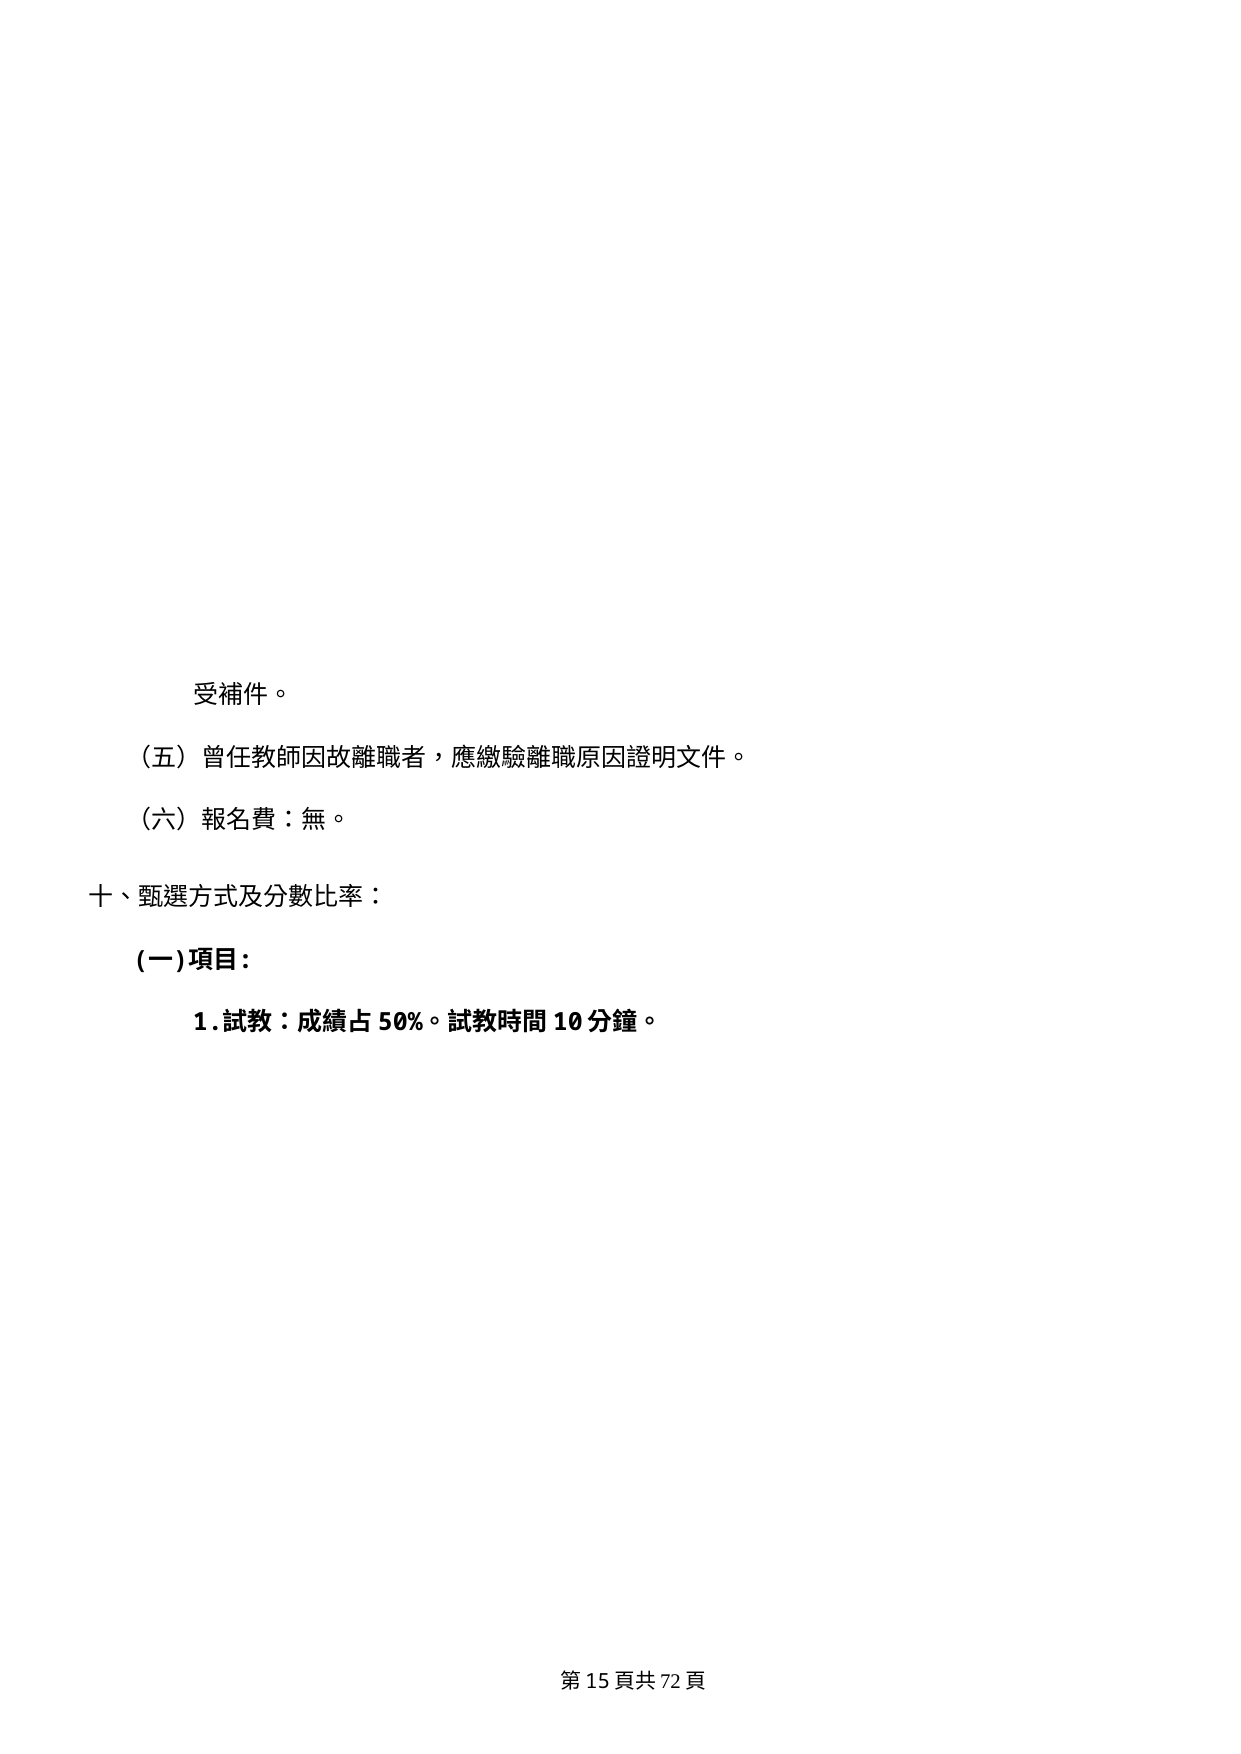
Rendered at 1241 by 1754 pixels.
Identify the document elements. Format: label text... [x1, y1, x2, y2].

text （六）報名費：無。 [126, 776, 1152, 838]
text （五）曾任教師因故離職者，應繳驗離職原因證明文件。 [126, 713, 1152, 776]
text 1.試教：成績占50%。試教時間10分鐘。 [148, 978, 1152, 1041]
text 十、甄選方式及分數比率： [89, 853, 1152, 916]
text 受補件。 [126, 651, 1152, 713]
text (一)項目: [89, 916, 1152, 978]
